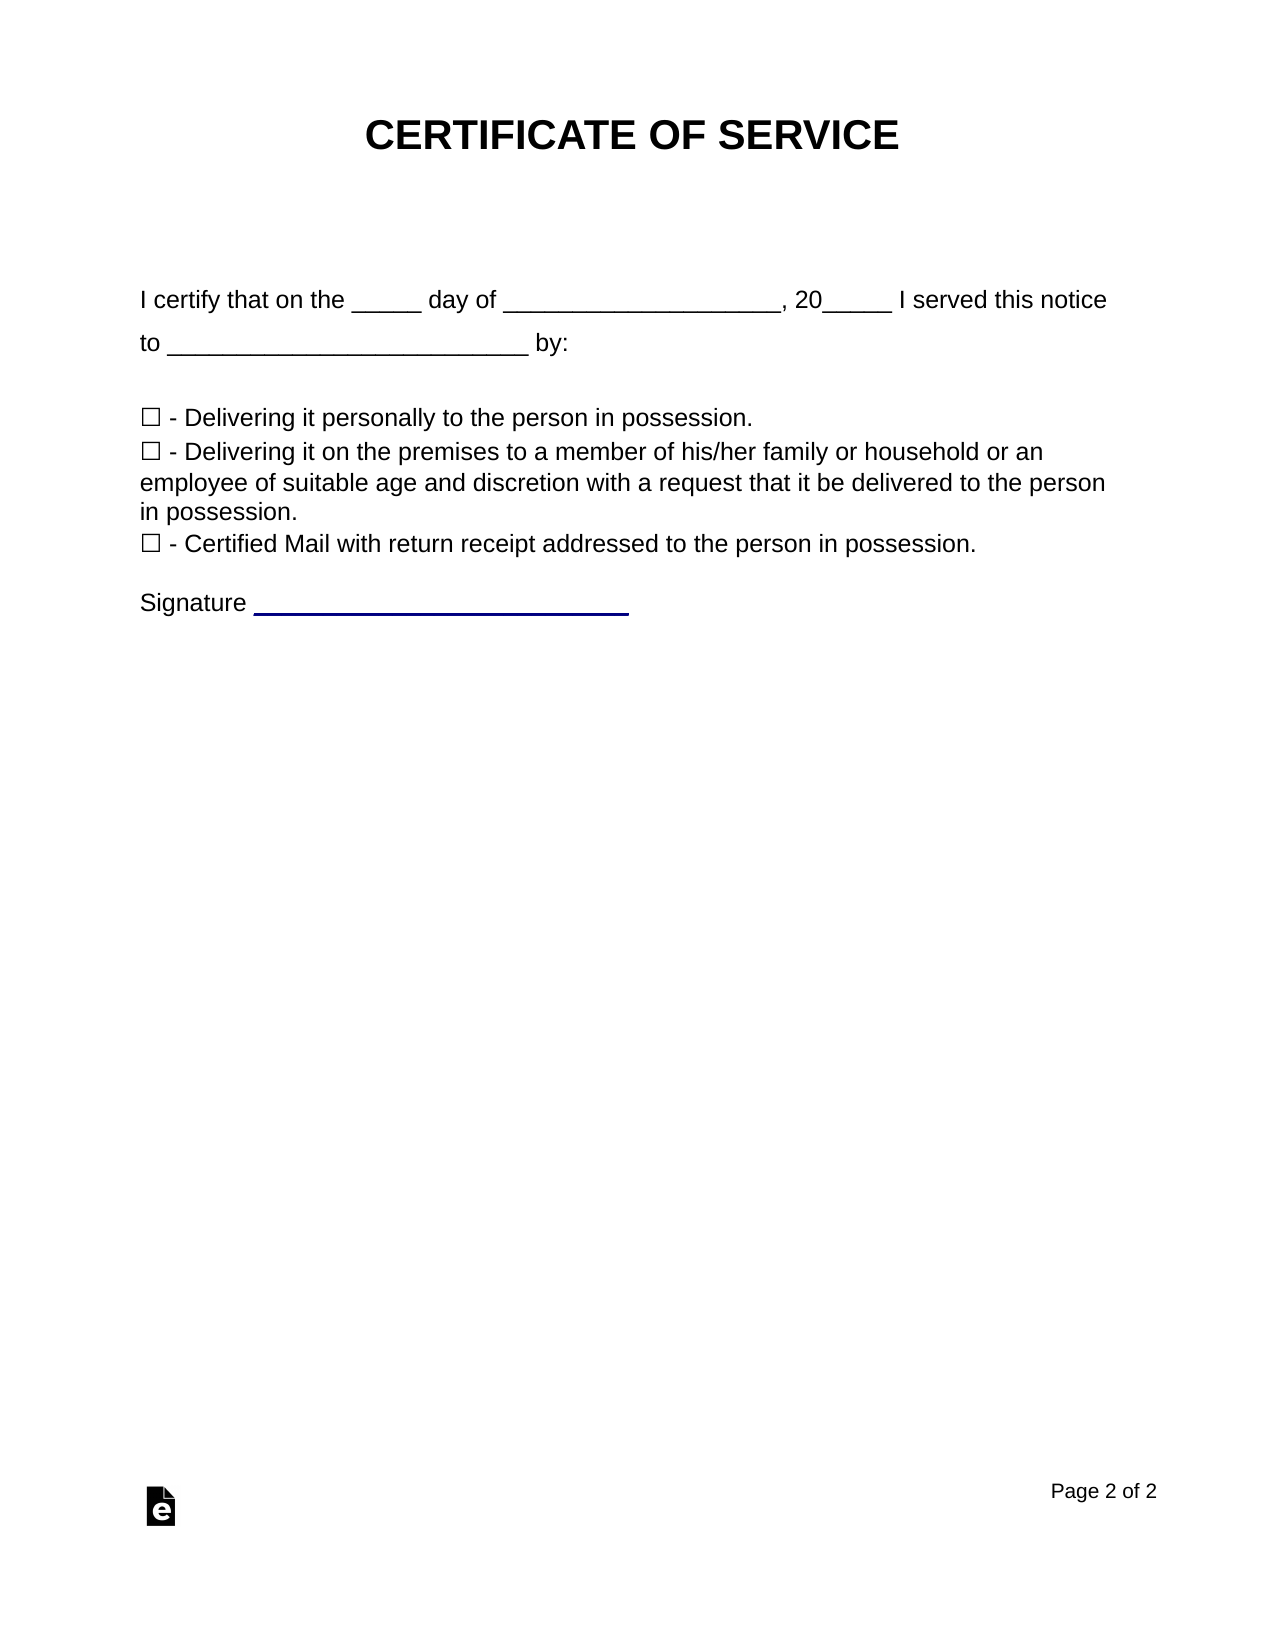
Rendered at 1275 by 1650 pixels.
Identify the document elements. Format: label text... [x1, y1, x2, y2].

text ☐ - Delivering it personally to the person in possession. [139, 400, 1125, 434]
text I certify that on the _____ day of ____________________, 20_____ I served this notice to __________________________ by: [139, 285, 1125, 357]
subtitle CERTIFICATE OF SERVICE [139, 110, 1125, 158]
text ☐ - Delivering it on the premises to a member of his/her family or household or an employee of suitable age and discretion with a request that it be delivered to the person in possession. [139, 434, 1125, 526]
text Signature ___________________________ [139, 588, 1125, 617]
text ☐ - Certified Mail with return receipt addressed to the person in possession. [139, 526, 1125, 560]
